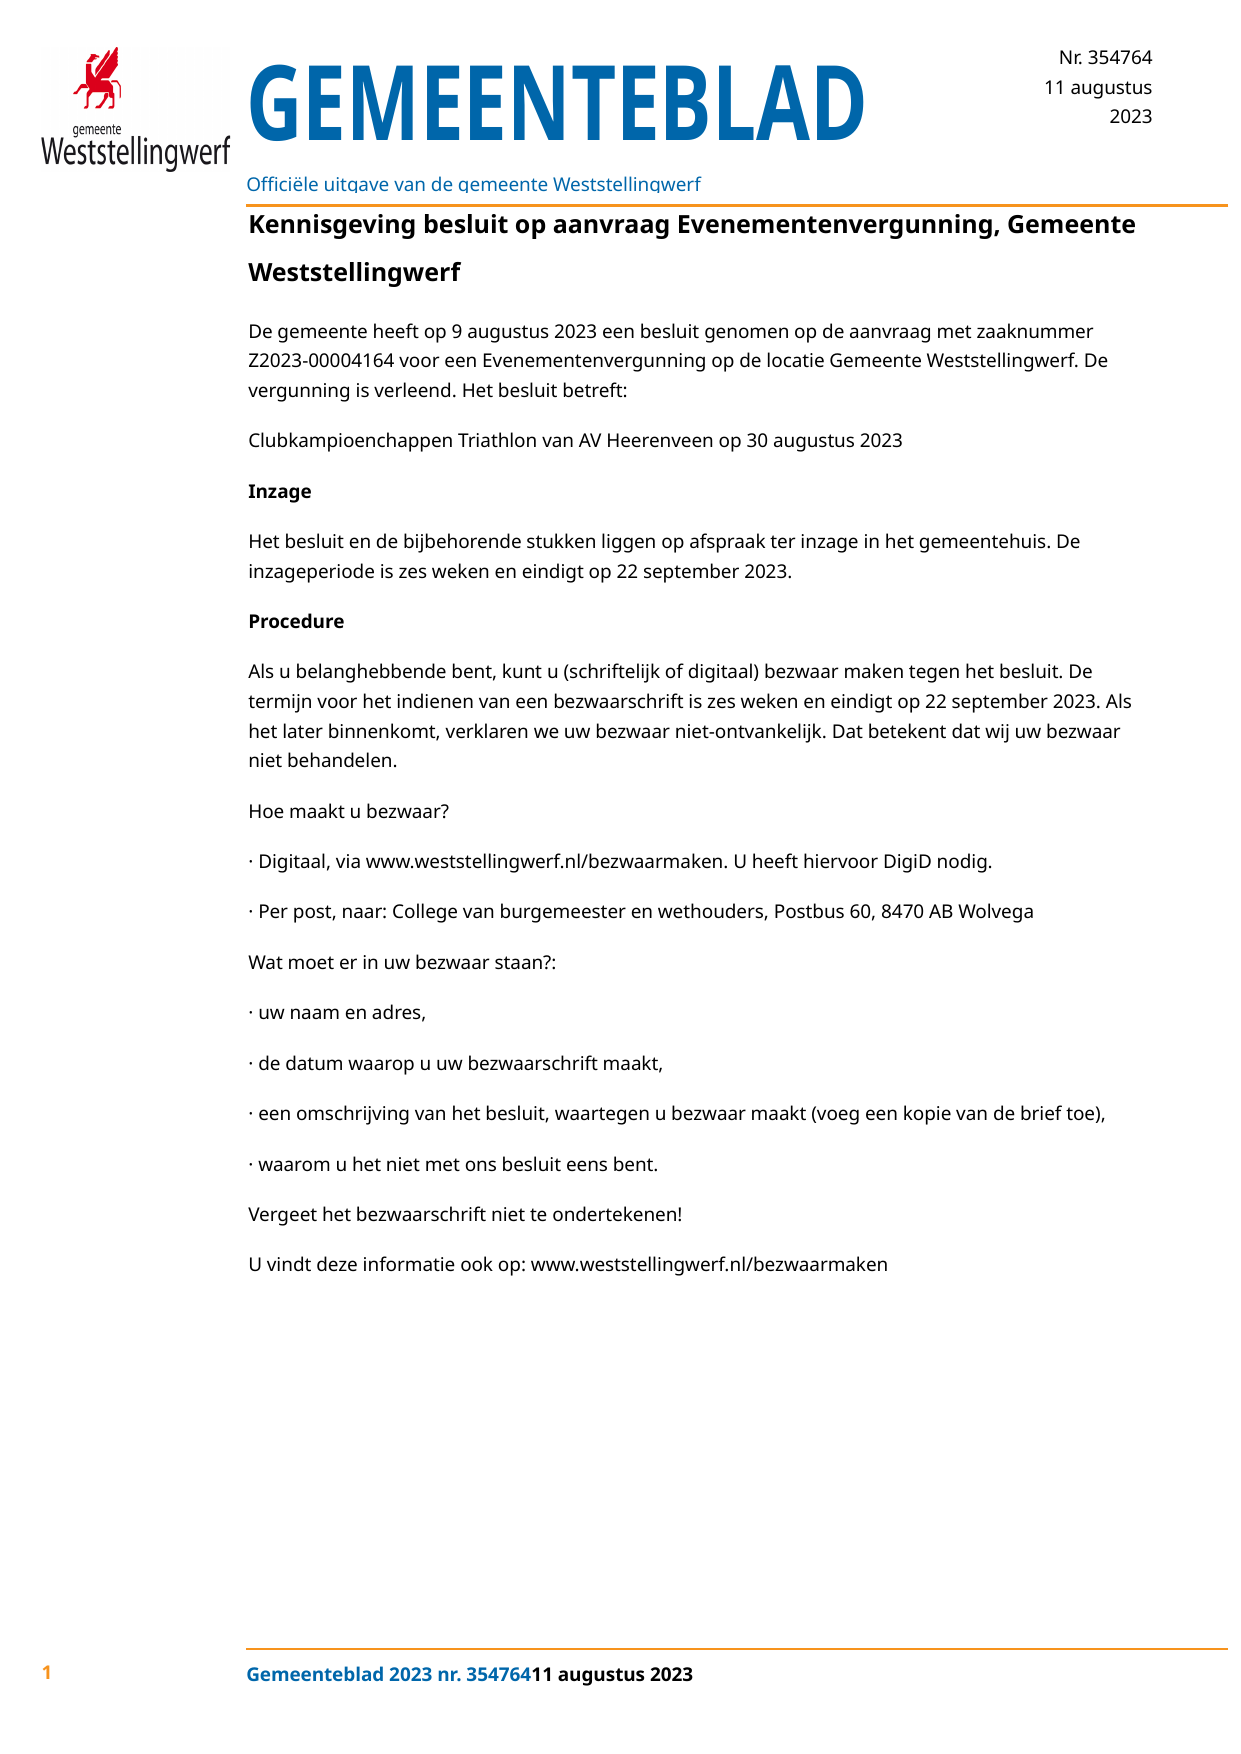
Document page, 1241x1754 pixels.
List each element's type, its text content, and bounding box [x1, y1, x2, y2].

text · de datum waarop u uw bezwaarschrift maakt, [248, 1050, 1152, 1076]
text Inzage [248, 478, 1152, 504]
text De gemeente heeft op 9 augustus 2023 een besluit genomen op de aanvraag met zaaknummer Z2023-00004164 voor een Evenementenvergunning op de locatie Gemeente Weststellingwerf. De vergunning is verleend. Het besluit betreft: [248, 318, 1152, 403]
text · uw naam en adres, [248, 999, 1152, 1025]
text Het besluit en de bijbehorende stukken liggen op afspraak ter inzage in het gemeentehuis. De inzageperiode is zes weken en eindigt op 22 september 2023. [248, 528, 1152, 584]
text Als u belanghebbende bent, kunt u (schriftelijk of digitaal) bezwaar maken tegen het besluit. De termijn voor het indienen van een bezwaarschrift is zes weken en eindigt op 22 september 2023. Als het later binnenkomt, verklaren we uw bezwaar niet-ontvankelijk. Dat betekent dat wij uw bezwaar niet behandelen. [248, 659, 1152, 773]
text Hoe maakt u bezwaar? [248, 798, 1152, 824]
text Kennisgeving besluit op aanvraag Evenementenvergunning, Gemeente Weststellingwerf [248, 207, 1152, 288]
text Clubkampioenchappen Triathlon van AV Heerenveen op 30 augustus 2023 [248, 427, 1152, 453]
text Procedure [248, 608, 1152, 634]
text · Digitaal, via www.weststellingwerf.nl/bezwaarmaken. U heeft hiervoor DigiD nodig. [248, 848, 1152, 874]
text · waarom u het niet met ons besluit eens bent. [248, 1151, 1152, 1177]
picture [41, 47, 231, 172]
text Wat moet er in uw bezwaar staan?: [248, 949, 1152, 975]
text · een omschrijving van het besluit, waartegen u bezwaar maakt (voeg een kopie van de brief toe), [248, 1100, 1152, 1126]
text U vindt deze informatie ook op: www.weststellingwerf.nl/bezwaarmaken [248, 1252, 1152, 1277]
text · Per post, naar: College van burgemeester en wethouders, Postbus 60, 8470 AB Wolvega [248, 899, 1152, 924]
text Vergeet het bezwaarschrift niet te ondertekenen! [248, 1201, 1152, 1227]
